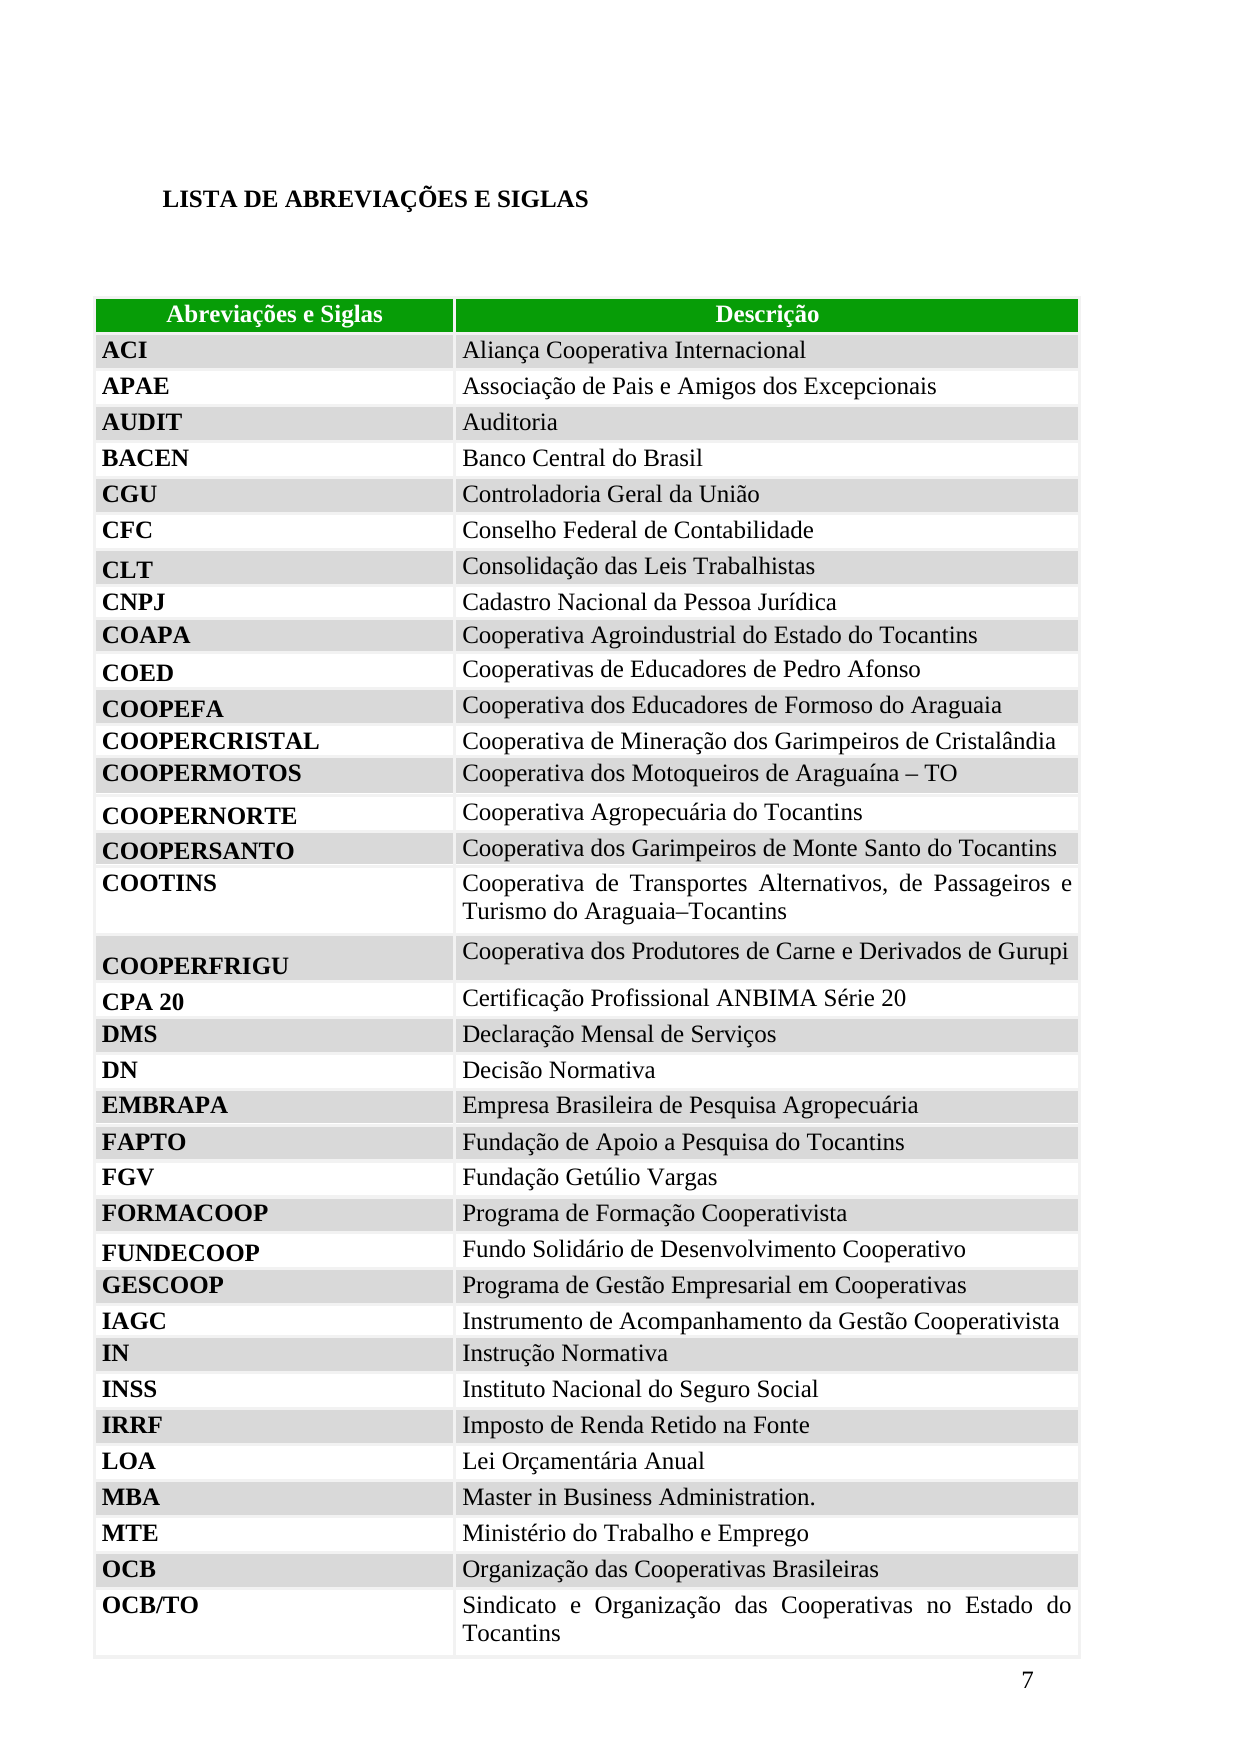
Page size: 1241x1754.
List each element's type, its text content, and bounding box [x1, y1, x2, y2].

table_cell IAGC [96, 1306, 453, 1335]
table_cell Banco Central do Brasil [456, 443, 1078, 476]
table_cell Auditoria [456, 407, 1078, 440]
table_cell COOPERSANTO [96, 833, 453, 864]
table_cell COOPERMOTOS [96, 758, 453, 793]
table_cell Certificação Profissional ANBIMA Série 20 [456, 983, 1078, 1016]
table_cell Cadastro Nacional da Pessoa Jurídica [456, 587, 1078, 617]
table_cell FUNDECOOP [96, 1234, 453, 1267]
table_cell Imposto de Renda Retido na Fonte [456, 1410, 1078, 1443]
table_cell Decisão Normativa [456, 1055, 1078, 1087]
table_cell Master in Business Administration. [456, 1482, 1078, 1515]
table_cell Cooperativas de Educadores de Pedro Afonso [456, 654, 1078, 687]
table_cell Cooperativa dos Produtores de Carne e Derivados de Gurupi [456, 936, 1078, 980]
table_cell DMS [96, 1019, 453, 1052]
table_cell Controladoria Geral da União [456, 479, 1078, 512]
table_cell Conselho Federal de Contabilidade [456, 515, 1078, 548]
table_cell Instrução Normativa [456, 1338, 1078, 1371]
table_cell FAPTO [96, 1127, 453, 1159]
table_cell OCB [96, 1554, 453, 1587]
table_cell Fundo Solidário de Desenvolvimento Cooperativo [456, 1234, 1078, 1267]
table_cell AUDIT [96, 407, 453, 440]
table_cell Cooperativa dos Educadores de Formoso do Araguaia [456, 690, 1078, 723]
table_cell MBA [96, 1482, 453, 1515]
table_cell GESCOOP [96, 1270, 453, 1303]
table_cell Fundação Getúlio Vargas [456, 1163, 1078, 1195]
table_cell MTE [96, 1518, 453, 1551]
table_cell LOA [96, 1446, 453, 1479]
table_cell Organização das Cooperativas Brasileiras [456, 1554, 1078, 1587]
table_cell EMBRAPA [96, 1091, 453, 1123]
table_cell Cooperativa dos Garimpeiros de Monte Santo do Tocantins [456, 833, 1078, 864]
table_header Abreviações e Siglas [96, 299, 453, 332]
table_cell FORMACOOP [96, 1199, 453, 1231]
table_cell Cooperativa Agropecuária do Tocantins [456, 797, 1078, 829]
table_cell Cooperativa dos Motoqueiros de Araguaína – TO [456, 758, 1078, 793]
table_cell Ministério do Trabalho e Emprego [456, 1518, 1078, 1551]
table_cell APAE [96, 371, 453, 404]
table_cell Empresa Brasileira de Pesquisa Agropecuária [456, 1091, 1078, 1123]
table_cell FGV [96, 1163, 453, 1195]
table_cell CGU [96, 479, 453, 512]
table_cell Cooperativa Agroindustrial do Estado do Tocantins [456, 620, 1078, 651]
table_cell CFC [96, 515, 453, 548]
table_cell INSS [96, 1374, 453, 1407]
table_cell Programa de Formação Cooperativista [456, 1199, 1078, 1231]
table_cell COOPERFRIGU [96, 936, 453, 980]
table_cell CPA 20 [96, 983, 453, 1016]
table_cell COOTINS [96, 868, 453, 933]
table_header Descrição [456, 299, 1078, 332]
table_cell CLT [96, 551, 453, 584]
table_cell IRRF [96, 1410, 453, 1443]
table_cell Instituto Nacional do Seguro Social [456, 1374, 1078, 1407]
table_cell Fundação de Apoio a Pesquisa do Tocantins [456, 1127, 1078, 1159]
table_cell COOPERCRISTAL [96, 726, 453, 754]
table_cell COAPA [96, 620, 453, 651]
table_cell Instrumento de Acompanhamento da Gestão Cooperativista [456, 1306, 1078, 1335]
table_cell COED [96, 654, 453, 687]
table_cell COOPEFA [96, 690, 453, 723]
table_cell Aliança Cooperativa Internacional [456, 335, 1078, 368]
table_cell Cooperativa de Mineração dos Garimpeiros de Cristalândia [456, 726, 1078, 754]
table_cell IN [96, 1338, 453, 1371]
table_cell OCB/TO [96, 1590, 453, 1655]
table_cell Programa de Gestão Empresarial em Cooperativas [456, 1270, 1078, 1303]
table_cell Cooperativa de Transportes Alternativos, de Passageiros e Turismo do Araguaia–Tocantins [456, 868, 1078, 933]
text Lista de Abreviações e Siglas [89, 184, 1034, 213]
table_cell COOPERNORTE [96, 797, 453, 829]
table_cell DN [96, 1055, 453, 1087]
table_cell ACI [96, 335, 453, 368]
table_cell BACEN [96, 443, 453, 476]
table_cell Sindicato e Organização das Cooperativas no Estado do Tocantins [456, 1590, 1078, 1655]
table_cell CNPJ [96, 587, 453, 617]
table_cell Declaração Mensal de Serviços [456, 1019, 1078, 1052]
table_cell Associação de Pais e Amigos dos Excepcionais [456, 371, 1078, 404]
table_cell Consolidação das Leis Trabalhistas [456, 551, 1078, 584]
table_cell Lei Orçamentária Anual [456, 1446, 1078, 1479]
